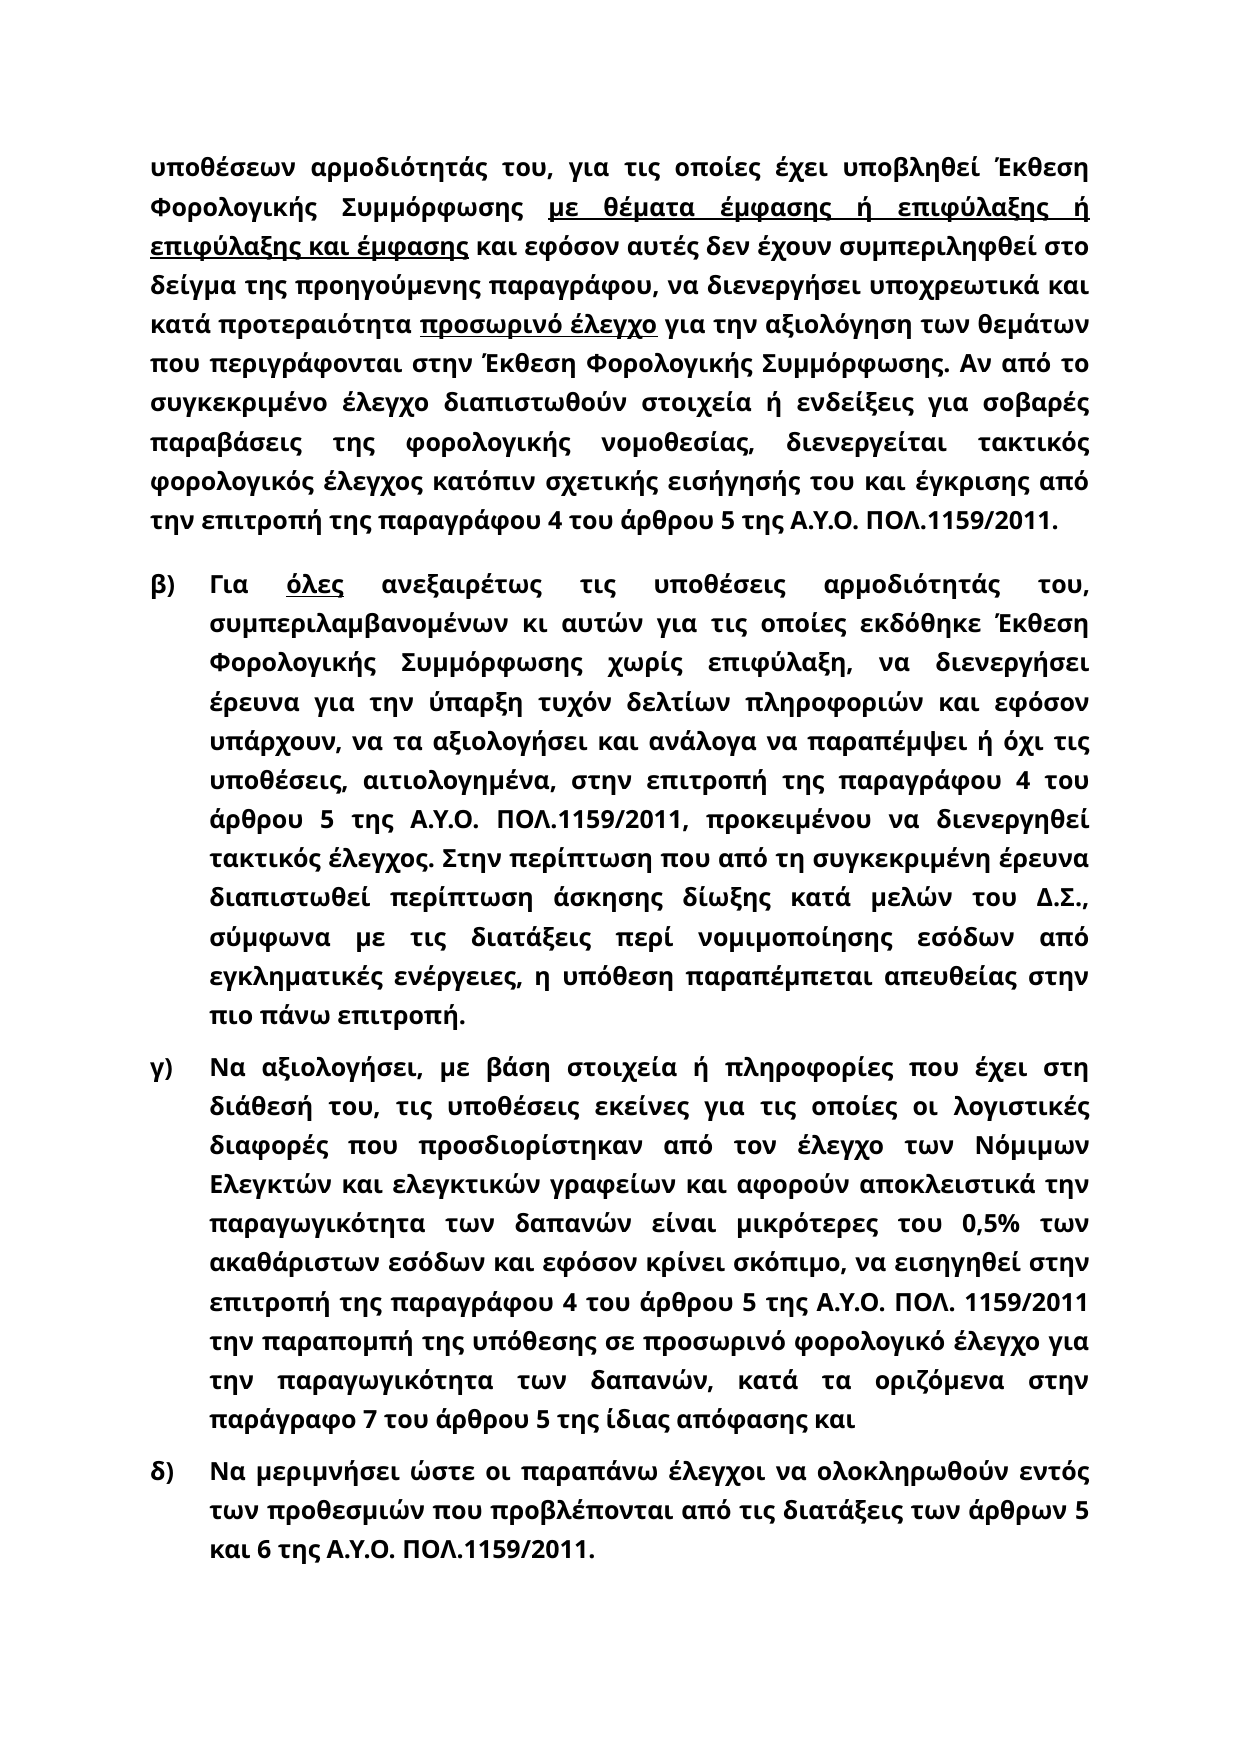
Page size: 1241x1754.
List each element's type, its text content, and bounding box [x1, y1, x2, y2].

list β) Για όλες ανεξαιρέτως τις υποθέσεις αρμοδιότητάς του, συμπεριλαμβανομένων κι αυτών για τις οποίες εκδόθηκε Έκθεση Φορολογικής Συμμόρφωσης χωρίς επιφύλαξη, να διενεργήσει έρευνα για την ύπαρξη τυχόν δελτίων πληροφοριών και εφόσον υπάρχουν, να τα αξιολογήσει και ανάλογα να παραπέμψει ή όχι τις υποθέσεις, αιτιολογημένα, στην επιτροπή της παραγράφου 4 του άρθρου 5 της Α.Υ.Ο. ΠΟΛ.1159/2011, προκειμένου να διενεργηθεί τακτικός έλεγχος. Στην περίπτωση που από τη συγκεκριμένη έρευνα διαπιστωθεί περίπτωση άσκησης δίωξης κατά μελών του Δ.Σ., σύμφωνα με τις διατάξεις περί νομιμοποίησης εσόδων από εγκληματικές ενέργειες, η υπόθεση παραπέμπεται απευθείας στην πιο πάνω επιτροπή. [150, 567, 1090, 1032]
list γ) Να αξιολογήσει, με βάση στοιχεία ή πληροφορίες που έχει στη διάθεσή του, τις υποθέσεις εκείνες για τις οποίες οι λογιστικές διαφορές που προσδιορίστηκαν από τον έλεγχο των Νόμιμων Ελεγκτών και ελεγκτικών γραφείων και αφορούν αποκλειστικά την παραγωγικότητα των δαπανών είναι μικρότερες του 0,5% των ακαθάριστων εσόδων και εφόσον κρίνει σκόπιμο, να εισηγηθεί στην επιτροπή της παραγράφου 4 του άρθρου 5 της Α.Υ.Ο. ΠΟΛ. 1159/2011 την παραπομπή της υπόθεσης σε προσωρινό φορολογικό έλεγχο για την παραγωγικότητα των δαπανών, κατά τα οριζόμενα στην παράγραφο 7 του άρθρου 5 της ίδιας απόφασης και [150, 1049, 1090, 1436]
list δ) Να μεριμνήσει ώστε οι παραπάνω έλεγχοι να ολοκληρωθούν εντός των προθεσμιών που προβλέπονται από τις διατάξεις των άρθρων 5 και 6 της Α.Υ.Ο. ΠΟΛ.1159/2011. [150, 1453, 1090, 1566]
text υποθέσεων αρμοδιότητάς του, για τις οποίες έχει υποβληθεί Έκθεση Φορολογικής Συμμόρφωσης με θέματα έμφασης ή επιφύλαξης ή επιφύλαξης και έμφασης και εφόσον αυτές δεν έχουν συμπεριληφθεί στο δείγμα της προηγούμενης παραγράφου, να διενεργήσει υποχρεωτικά και κατά προτεραιότητα προσωρινό έλεγχο για την αξιολόγηση των θεμάτων που περιγράφονται στην Έκθεση Φορολογικής Συμμόρφωσης. Αν από το συγκεκριμένο έλεγχο διαπιστωθούν στοιχεία ή ενδείξεις για σοβαρές παραβάσεις της φορολογικής νομοθεσίας, διενεργείται τακτικός φορολογικός έλεγχος κατόπιν σχετικής εισήγησής του και έγκρισης από την επιτροπή της παραγράφου 4 του άρθρου 5 της A.Y.O. ΠΟΛ.1159/2011. [150, 150, 1090, 537]
